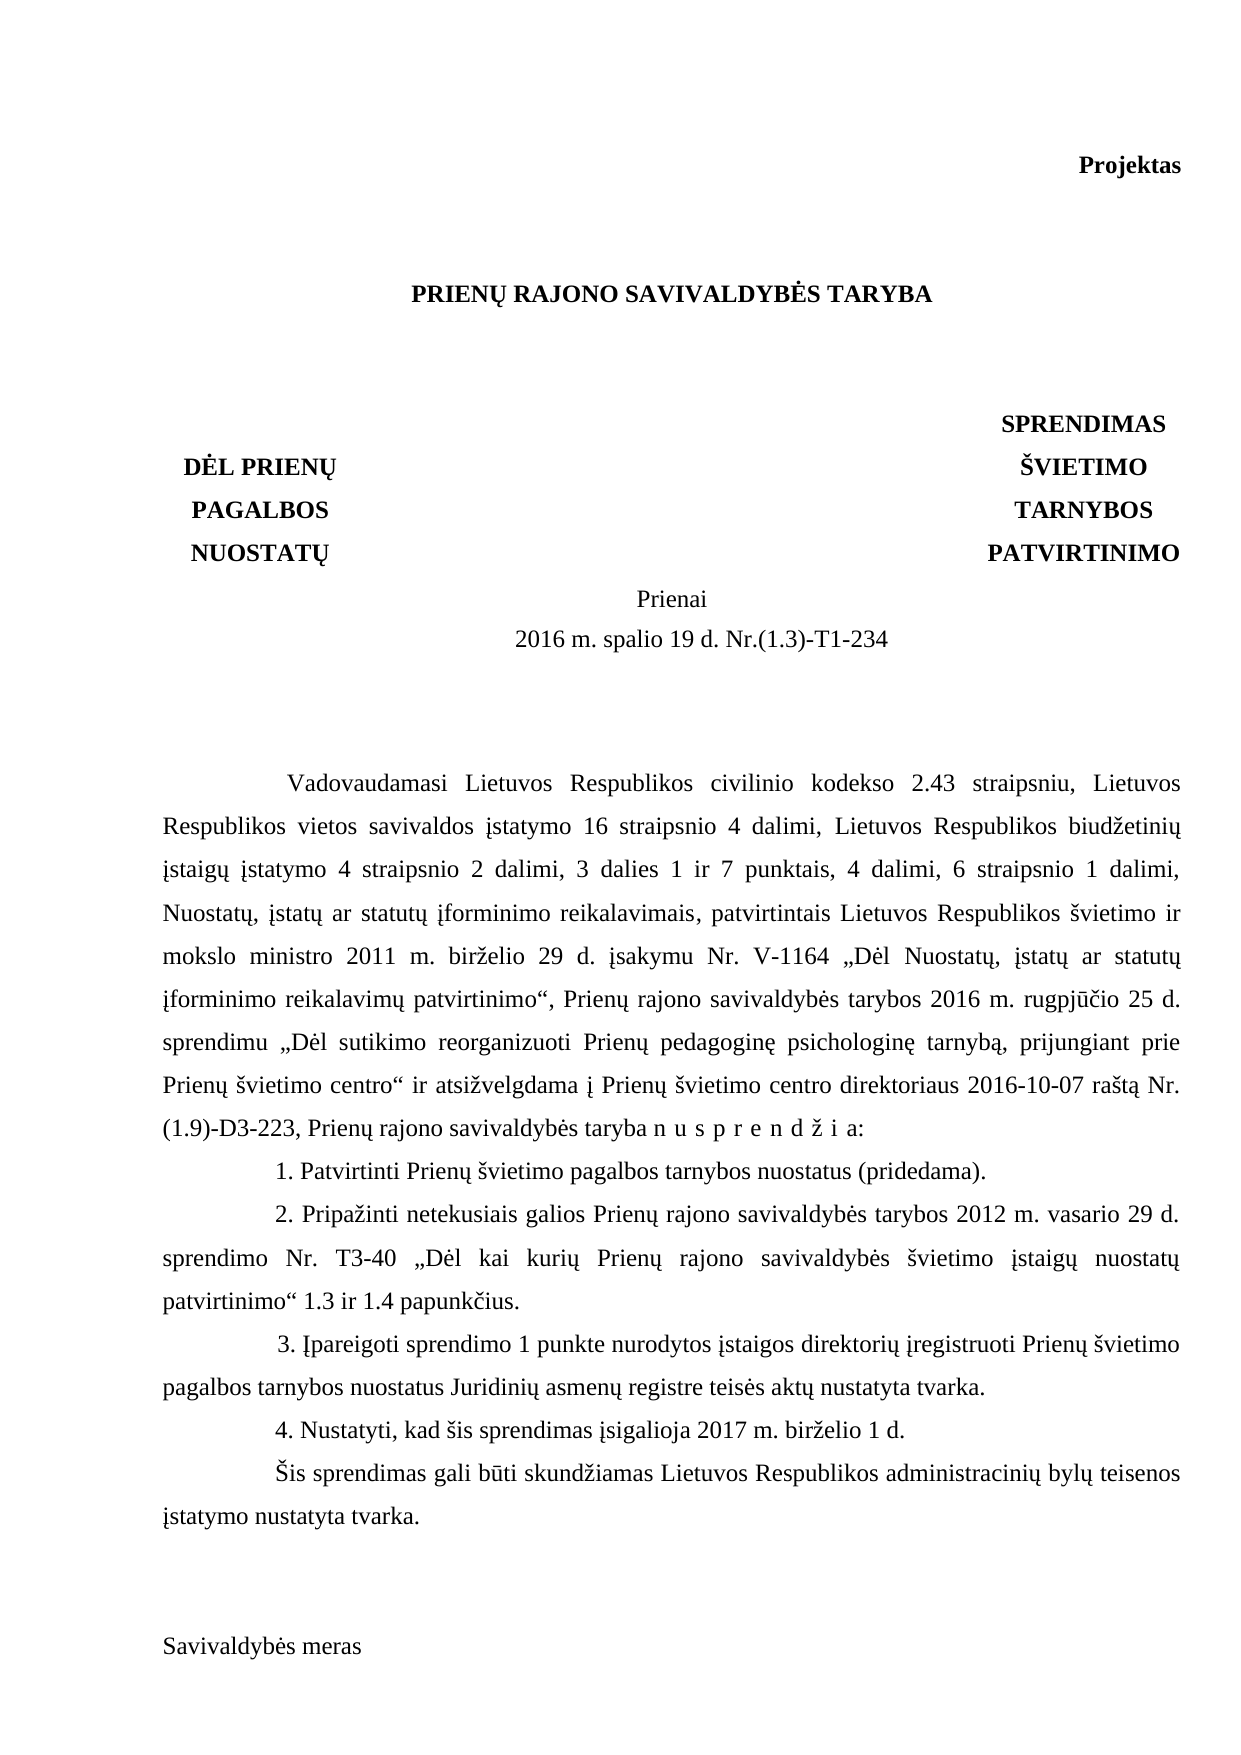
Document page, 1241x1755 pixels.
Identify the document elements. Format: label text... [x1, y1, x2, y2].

text SPRENDIMAS [967, 409, 1181, 438]
text Prienai [377, 584, 967, 612]
text Šis sprendimas gali būti skundžiamas Lietuvos Respublikos administracinių bylų teisenos įstatymo nustatyta tvarka. [162, 1458, 1181, 1530]
text PATVIRTINIMO [967, 538, 1181, 567]
text 1. Patvirtinti Prienų švietimo pagalbos tarnybos nuostatus (pridedama). [162, 1156, 1181, 1185]
text DĖL PRIENŲ ŠVIETIMO PAGALBOS TARNYBOS [162, 452, 377, 524]
text NUOSTATŲ [162, 538, 377, 567]
text Projektas [162, 150, 1181, 179]
text 2016 m. spalio 19 d. Nr.(1.3)-T1-234 [162, 624, 1181, 653]
text Vadovaudamasi Lietuvos Respublikos civilinio kodekso 2.43 straipsniu, Lietuvos Respublikos vietos savivaldos įstatymo 16 straipsnio 4 dalimi, Lietuvos Respublikos biudžetinių įstaigų įstatymo 4 straipsnio 2 dalimi, 3 dalies 1 ir 7 punktais, 4 dalimi, 6 straipsnio 1 dalimi, Nuostatų, įstatų ar statutų įforminimo reikalavimais, patvirtintais Lietuvos Respublikos švietimo ir mokslo ministro 2011 m. birželio 29 d. įsakymu Nr. V-1164 „Dėl Nuostatų, įstatų ar statutų įforminimo reikalavimų patvirtinimo“, Prienų rajono savivaldybės tarybos 2016 m. rugpjūčio 25 d. sprendimu „Dėl sutikimo reorganizuoti Prienų pedagoginę psichologinę tarnybą, prijungiant prie Prienų švietimo centro“ ir atsižvelgdama į Prienų švietimo centro direktoriaus 2016-10-07 raštą Nr. (1.9)-D3-223, Prienų rajono savivaldybės taryba nusprendžia: [162, 768, 1181, 1142]
text [162, 409, 377, 438]
text PRIENŲ RAJONO SAVIVALDYBĖS TARYBA [162, 279, 1181, 308]
text DĖL PRIENŲ ŠVIETIMO PAGALBOS TARNYBOS [967, 452, 1181, 524]
text 3. Įpareigoti sprendimo 1 punkte nurodytos įstaigos direktorių įregistruoti Prienų švietimo pagalbos tarnybos nuostatus Juridinių asmenų registre teisės aktų nustatyta tvarka. [162, 1329, 1181, 1401]
text 2. Pripažinti netekusiais galios Prienų rajono savivaldybės tarybos 2012 m. vasario 29 d. sprendimo Nr. T3-40 „Dėl kai kurių Prienų rajono savivaldybės švietimo įstaigų nuostatų patvirtinimo“ 1.3 ir 1.4 papunkčius. [162, 1199, 1181, 1314]
text Savivaldybės meras [162, 1631, 1181, 1659]
text 4. Nustatyti, kad šis sprendimas įsigalioja 2017 m. birželio 1 d. [162, 1415, 1181, 1444]
